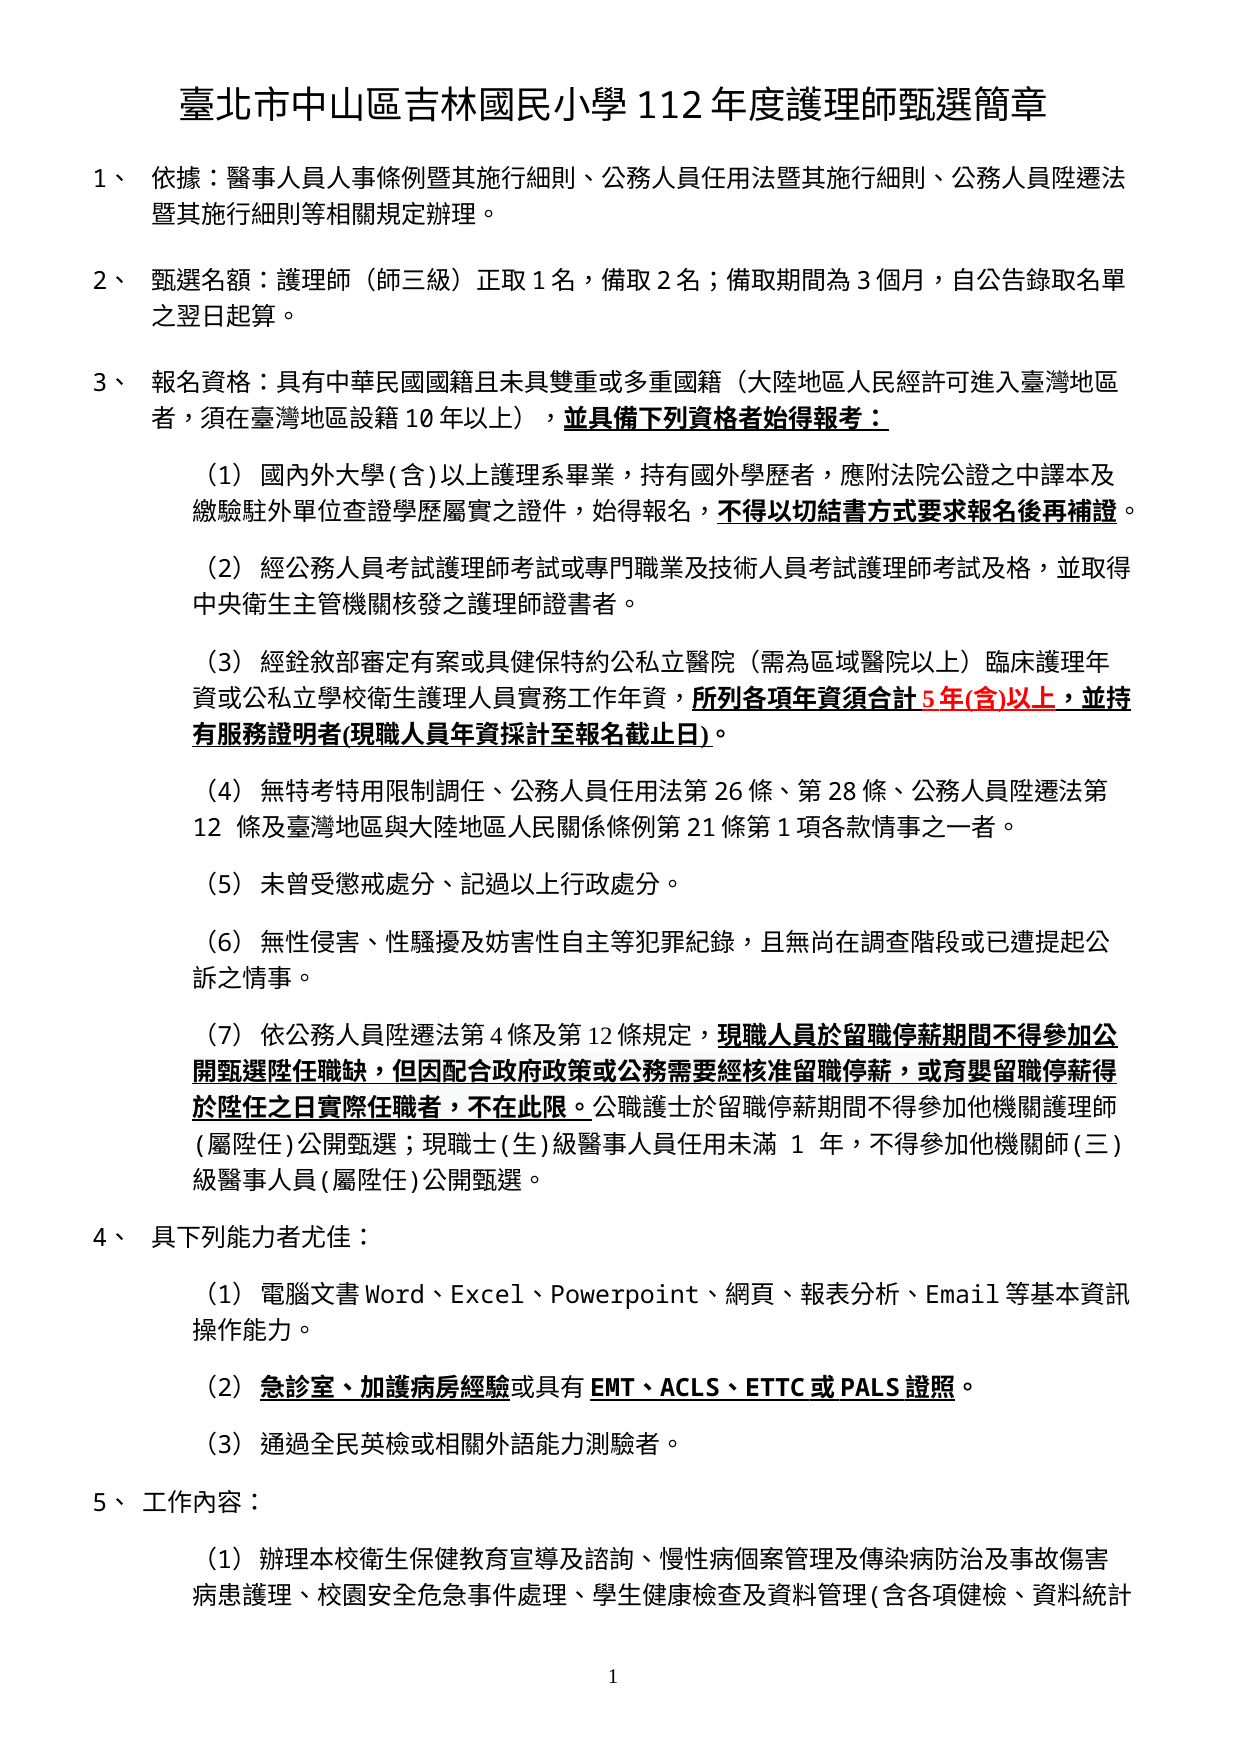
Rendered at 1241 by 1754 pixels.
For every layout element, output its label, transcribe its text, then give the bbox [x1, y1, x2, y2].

list 無性侵害、性騷擾及妨害性自主等犯罪紀錄，且無尚在調查階段或已遭提起公訴之情事。 [192, 922, 1134, 994]
list 依據：醫事人員人事條例暨其施行細則、公務人員任用法暨其施行細則、公務人員陞遷法暨其施行細則等相關規定辦理。 [92, 159, 1134, 231]
list 工作內容： [92, 1482, 1134, 1518]
list 辦理本校衛生保健教育宣導及諮詢、慢性病個案管理及傳染病防治及事故傷害病患護理、校園安全危急事件處理、學生健康檢查及資料管理(含各項健檢、資料統計 [192, 1539, 1134, 1612]
list 未曾受懲戒處分、記過以上行政處分。 [192, 865, 1134, 901]
list 依公務人員陞遷法第4條及第12條規定，現職人員於留職停薪期間不得參加公開甄選陞任職缺，但因配合政府政策或公務需要經核准留職停薪，或育嬰留職停薪得於陞任之日實際任職者，不在此限。公職護士於留職停薪期間不得參加他機關護理師(屬陞任)公開甄選；現職士(生)級醫事人員任用未滿 1 年，不得參加他機關師(三)級醫事人員(屬陞任)公開甄選。 [192, 1015, 1134, 1197]
list 經銓敘部審定有案或具健保特約公私立醫院（需為區域醫院以上）臨床護理年資或公私立學校衛生護理人員實務工作年資，所列各項年資須合計5年(含)以上，並持有服務證明者(現職人員年資採計至報名截止日)。 [192, 642, 1134, 751]
list 甄選名額：護理師（師三級）正取1名，備取2名；備取期間為3個月，自公告錄取名單之翌日起算。 [92, 260, 1134, 333]
list 無特考特用限制調任、公務人員任用法第26條、第28條、公務人員陞遷法第12 條及臺灣地區與大陸地區人民關係條例第21條第1項各款情事之一者。 [192, 772, 1134, 844]
list 急診室、加護病房經驗或具有EMT、ACLS、ETTC或PALS證照。 [192, 1368, 1134, 1404]
list 經公務人員考試護理師考試或專門職業及技術人員考試護理師考試及格，並取得中央衛生主管機關核發之護理師證書者。 [192, 549, 1134, 621]
list 通過全民英檢或相關外語能力測驗者。 [192, 1425, 1134, 1461]
list 報名資格：具有中華民國國籍且未具雙重或多重國籍（大陸地區人民經許可進入臺灣地區者，須在臺灣地區設籍10年以上），並具備下列資格者始得報考： [92, 362, 1134, 434]
text 臺北市中山區吉林國民小學112年度護理師甄選簡章 [92, 75, 1134, 129]
list 國內外大學(含)以上護理系畢業，持有國外學歷者，應附法院公證之中譯本及繳驗駐外單位查證學歷屬實之證件，始得報名，不得以切結書方式要求報名後再補證。 [192, 455, 1134, 528]
list 電腦文書Word、Excel、Powerpoint、網頁、報表分析、Email等基本資訊操作能力。 [192, 1274, 1134, 1347]
list 具下列能力者尤佳： [92, 1217, 1134, 1254]
